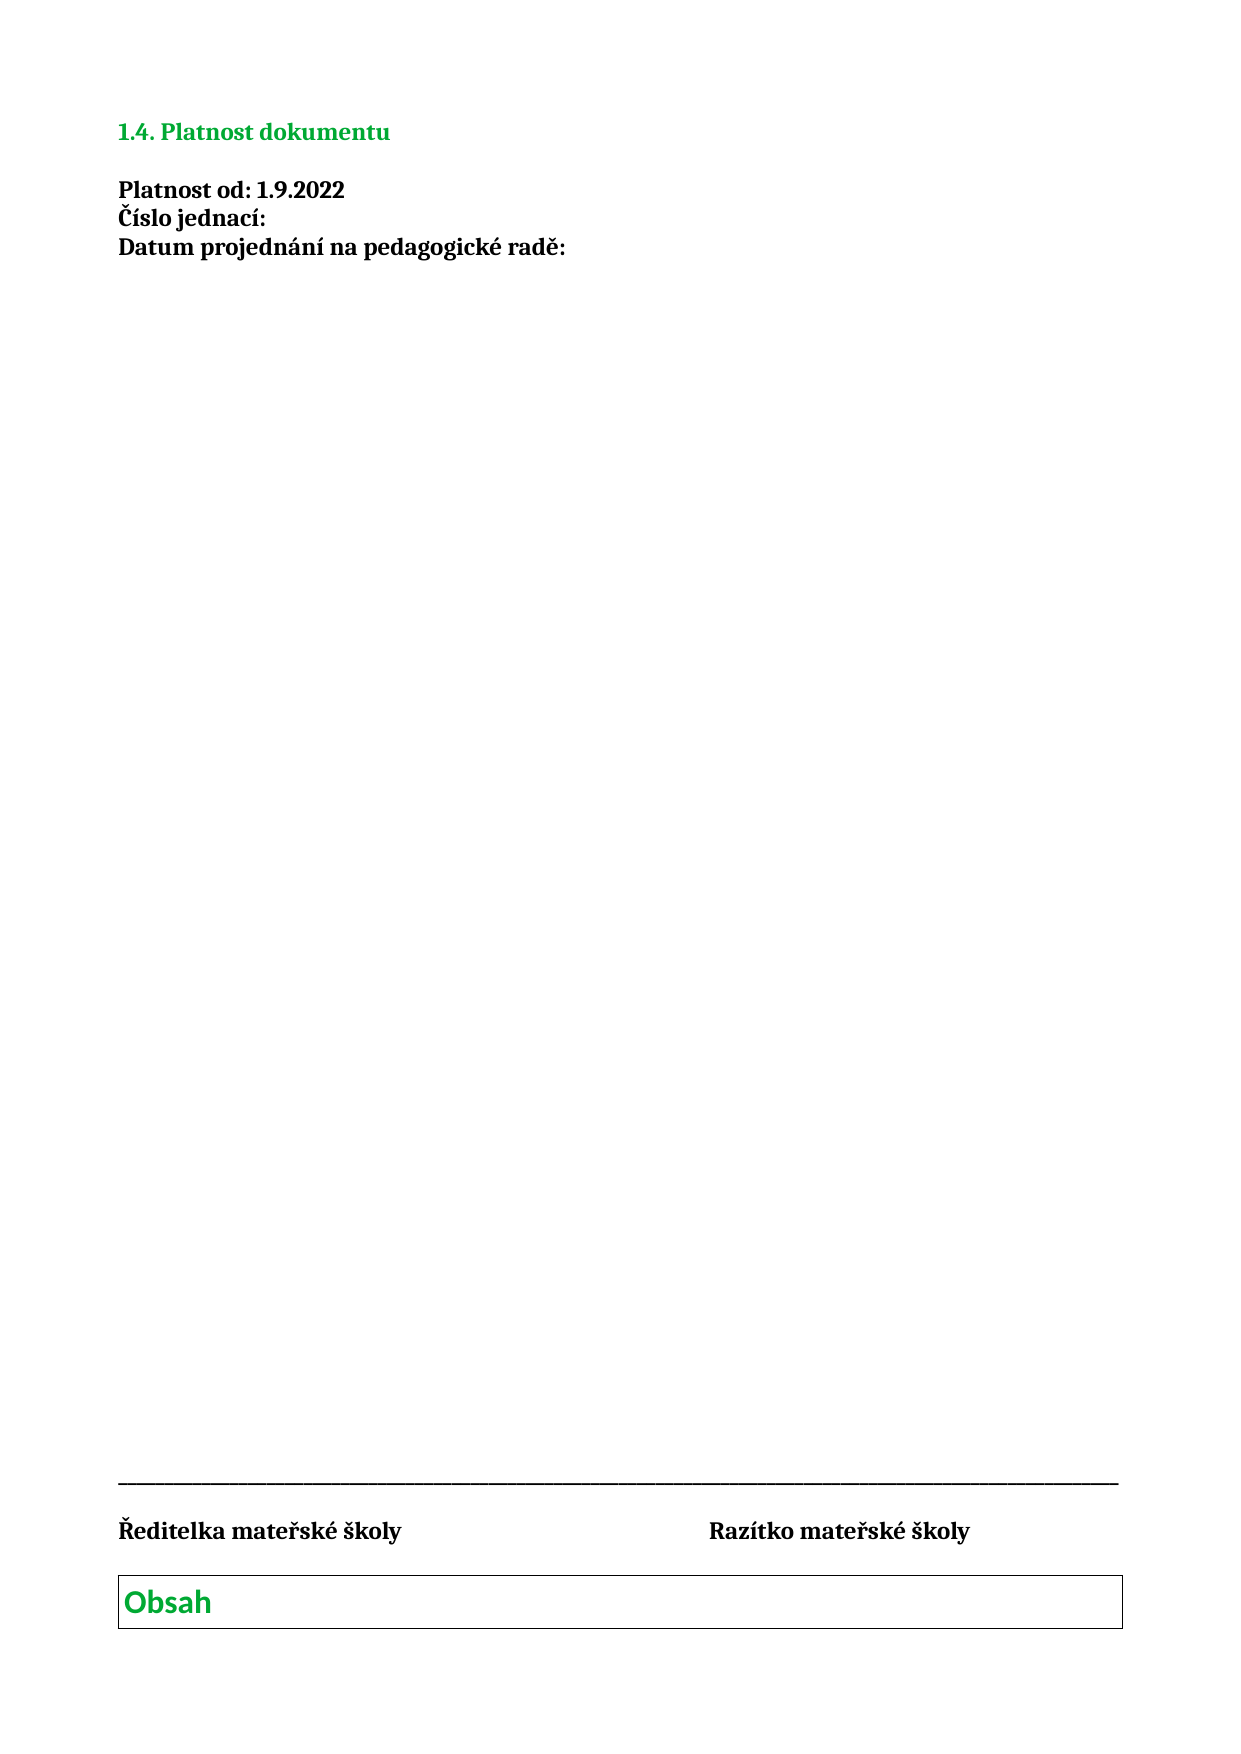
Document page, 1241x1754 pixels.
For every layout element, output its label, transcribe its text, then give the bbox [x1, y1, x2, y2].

table_header Obsah [119, 1576, 1122, 1628]
text Číslo jednací: [118, 204, 1122, 233]
text Datum projednání na pedagogické radě: [118, 233, 1122, 262]
text 1.4. Platnost dokumentu [118, 118, 1122, 147]
text Ředitelka mateřské školy Razítko mateřské školy [118, 1517, 1122, 1546]
text ____________________________________________________________________________________________________________ [118, 1460, 1122, 1488]
text Platnost od: 1.9.2022 [118, 176, 1122, 204]
